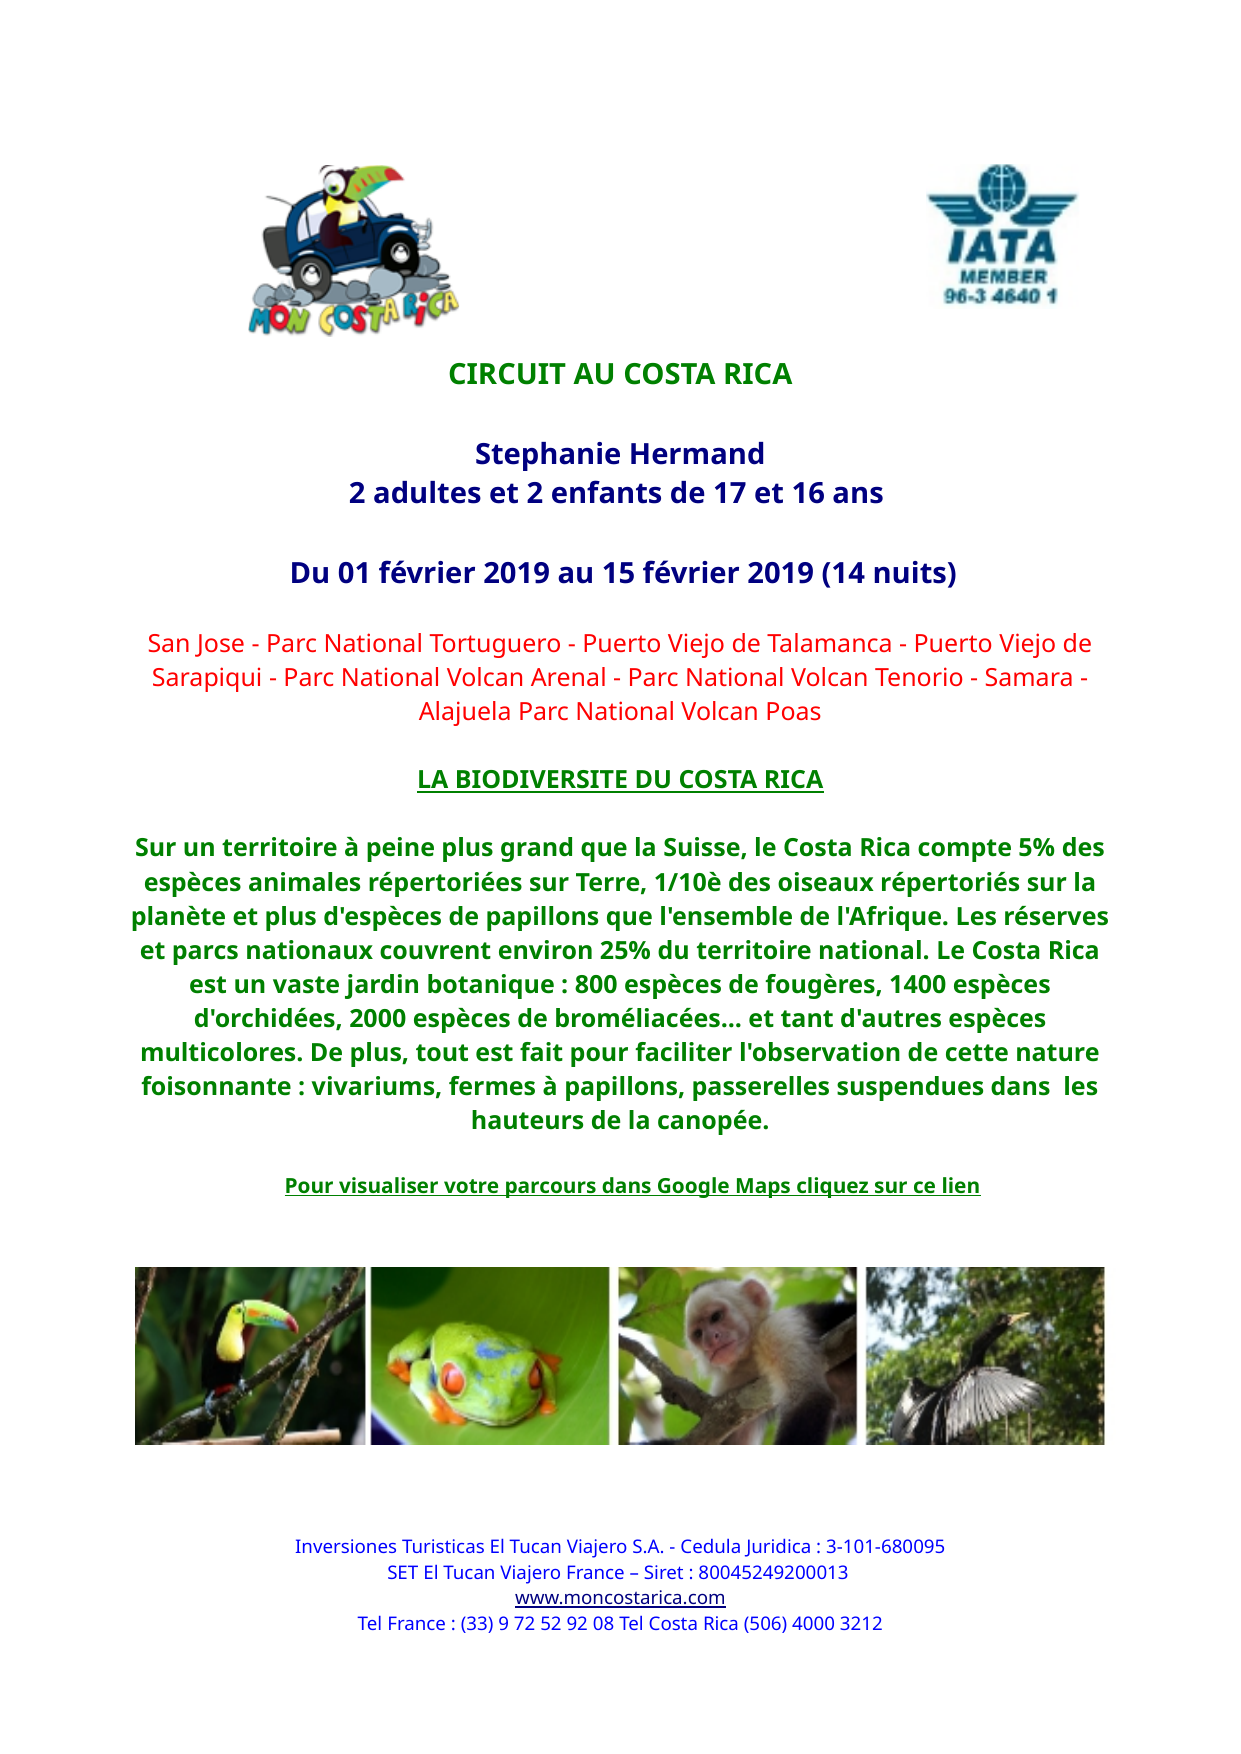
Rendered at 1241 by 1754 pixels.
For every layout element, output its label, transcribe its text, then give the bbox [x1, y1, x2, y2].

table_header [118, 118, 620, 353]
picture [135, 1267, 1116, 1445]
text Sur un territoire à peine plus grand que la Suisse, le Costa Rica compte 5% des espèces animales répertoriées sur Terre, 1/10è des oiseaux répertoriés sur la planète et plus d'espèces de papillons que l'ensemble de l'Afrique. Les réserves et parcs nationaux couvrent environ 25% du territoire national. Le Costa Rica est un vaste jardin botanique : 800 espèces de fougères, 1400 espèces d'orchidées, 2000 espèces de broméliacées... et tant d'autres espèces multicolores. De plus, tout est fait pour faciliter l'observation de cette nature foisonnante : vivariums, fermes à papillons, passerelles suspendues dans les hauteurs de la canopée. [118, 830, 1122, 1137]
table_header [620, 118, 1122, 353]
text San Jose - Parc National Tortuguero - Puerto Viejo de Talamanca - Puerto Viejo de Sarapiqui - Parc National Volcan Arenal - Parc National Volcan Tenorio - Samara - Alajuela Parc National Volcan Poas [118, 626, 1122, 728]
text 2 adultes et 2 enfants de 17 et 16 ans [118, 473, 1122, 512]
text Stephanie Hermand [118, 433, 1122, 473]
picture [926, 164, 1080, 309]
text Pour visualiser votre parcours dans Google Maps cliquez sur ce lien [118, 1171, 1146, 1199]
text Du 01 février 2019 au 15 février 2019 (14 nuits) [118, 552, 1122, 592]
text LA BIODIVERSITE DU COSTA RICA [118, 762, 1122, 796]
picture [248, 165, 460, 337]
text CIRCUIT AU COSTA RICA [118, 353, 1122, 393]
